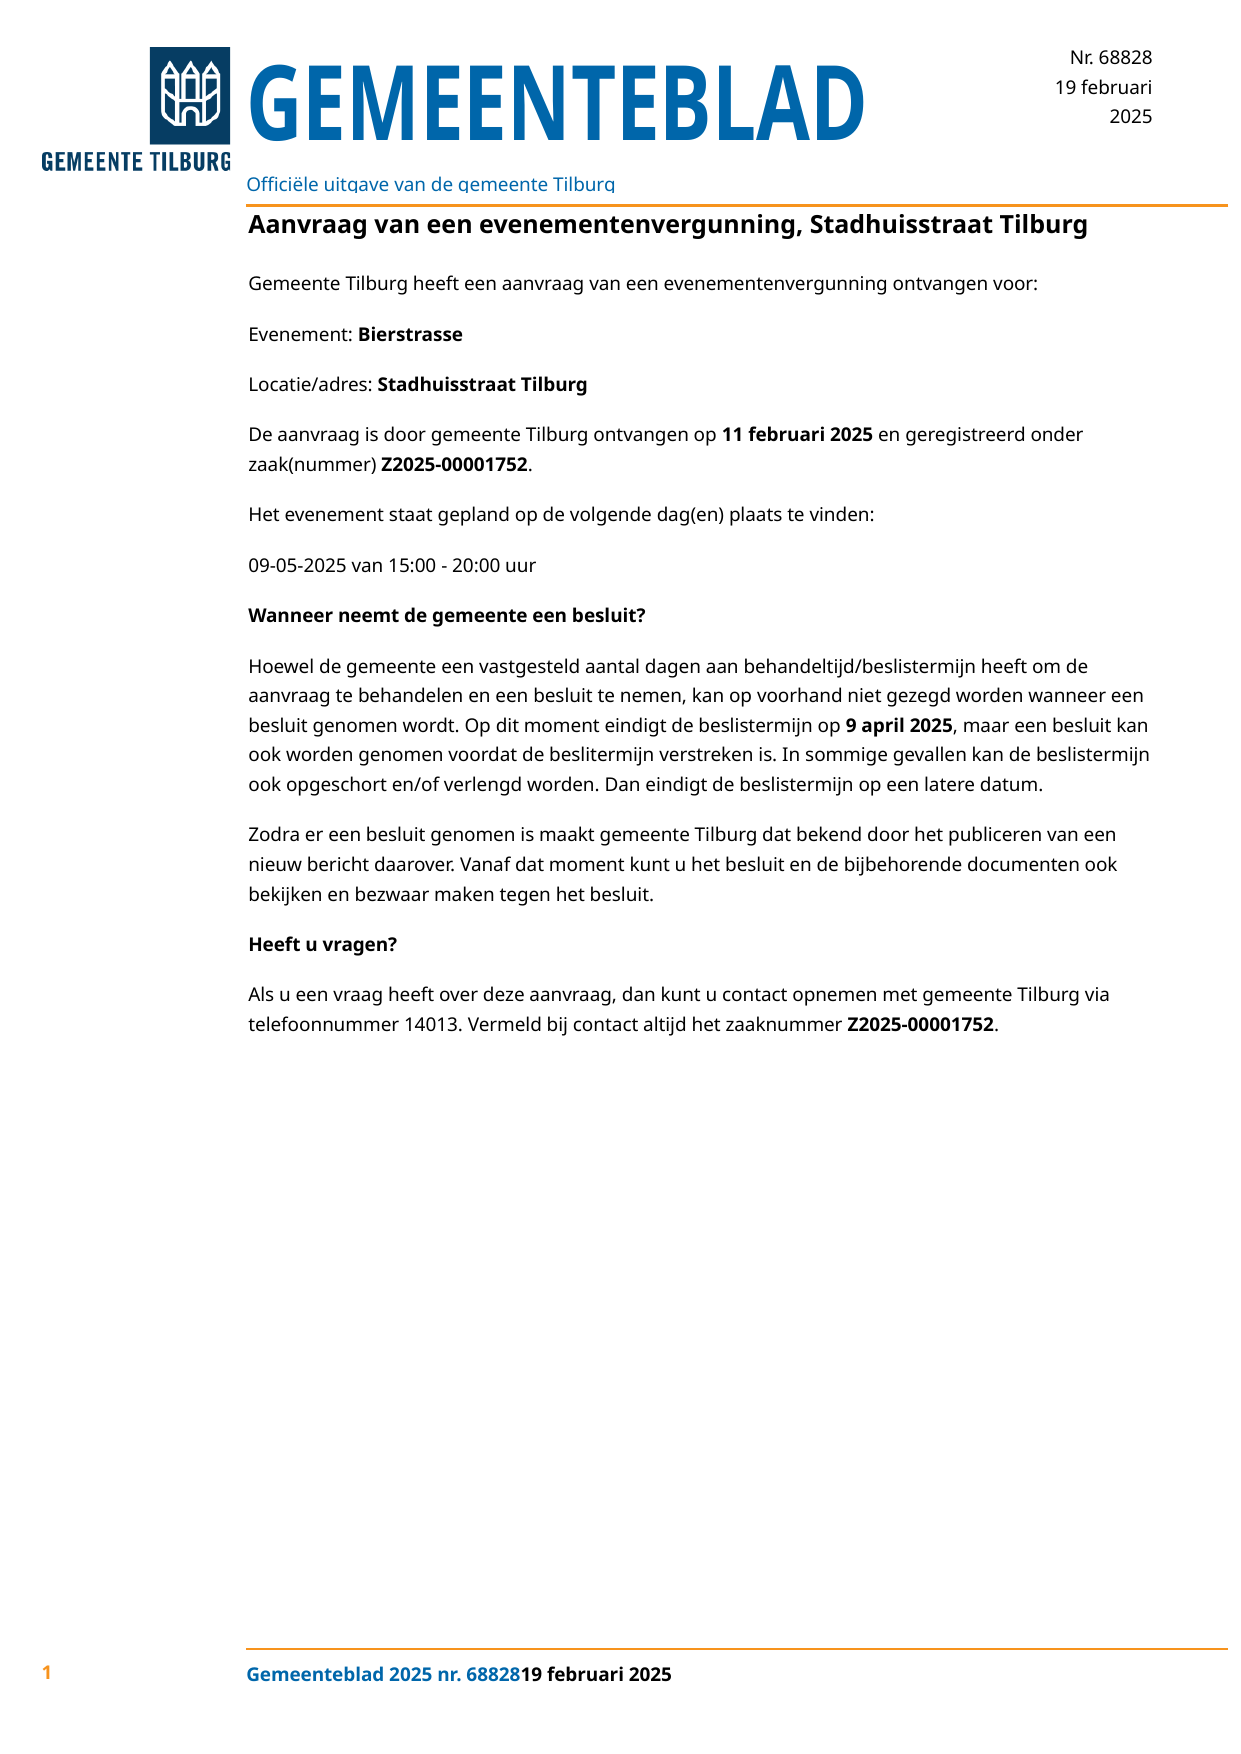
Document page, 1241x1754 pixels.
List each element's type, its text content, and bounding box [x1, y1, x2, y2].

text Het evenement staat gepland op de volgende dag(en) plaats te vinden: [248, 502, 1152, 527]
text Gemeente Tilburg heeft een aanvraag van een evenementenvergunning ontvangen voor: [248, 270, 1152, 296]
text 09-05-2025 van 15:00 - 20:00 uur [248, 552, 1152, 578]
text Evenement: Bierstrasse [248, 321, 1152, 346]
text Hoewel de gemeente een vastgesteld aantal dagen aan behandeltijd/beslistermijn heeft om de aanvraag te behandelen en een besluit te nemen, kan op voorhand niet gezegd worden wanneer een besluit genomen wordt. Op dit moment eindigt de beslistermijn op 9 april 2025, maar een besluit kan ook worden genomen voordat de beslitermijn verstreken is. In sommige gevallen kan de beslistermijn ook opgeschort en/of verlengd worden. Dan eindigt de beslistermijn op een latere datum. [248, 653, 1152, 797]
picture [41, 47, 231, 172]
text Heeft u vragen? [248, 931, 1152, 957]
text Als u een vraag heeft over deze aanvraag, dan kunt u contact opnemen met gemeente Tilburg via telefoonnummer 14013. Vermeld bij contact altijd het zaaknummer Z2025-00001752. [248, 982, 1152, 1037]
text Wanneer neemt de gemeente een besluit? [248, 602, 1152, 628]
text Locatie/adres: Stadhuisstraat Tilburg [248, 371, 1152, 397]
text De aanvraag is door gemeente Tilburg ontvangen op 11 februari 2025 en geregistreerd onder zaak(nummer) Z2025-00001752. [248, 422, 1152, 477]
text Zodra er een besluit genomen is maakt gemeente Tilburg dat bekend door het publiceren van een nieuw bericht daarover. Vanaf dat moment kunt u het besluit en de bijbehorende documenten ook bekijken en bezwaar maken tegen het besluit. [248, 822, 1152, 906]
text Aanvraag van een evenementenvergunning, Stadhuisstraat Tilburg [248, 207, 1152, 241]
